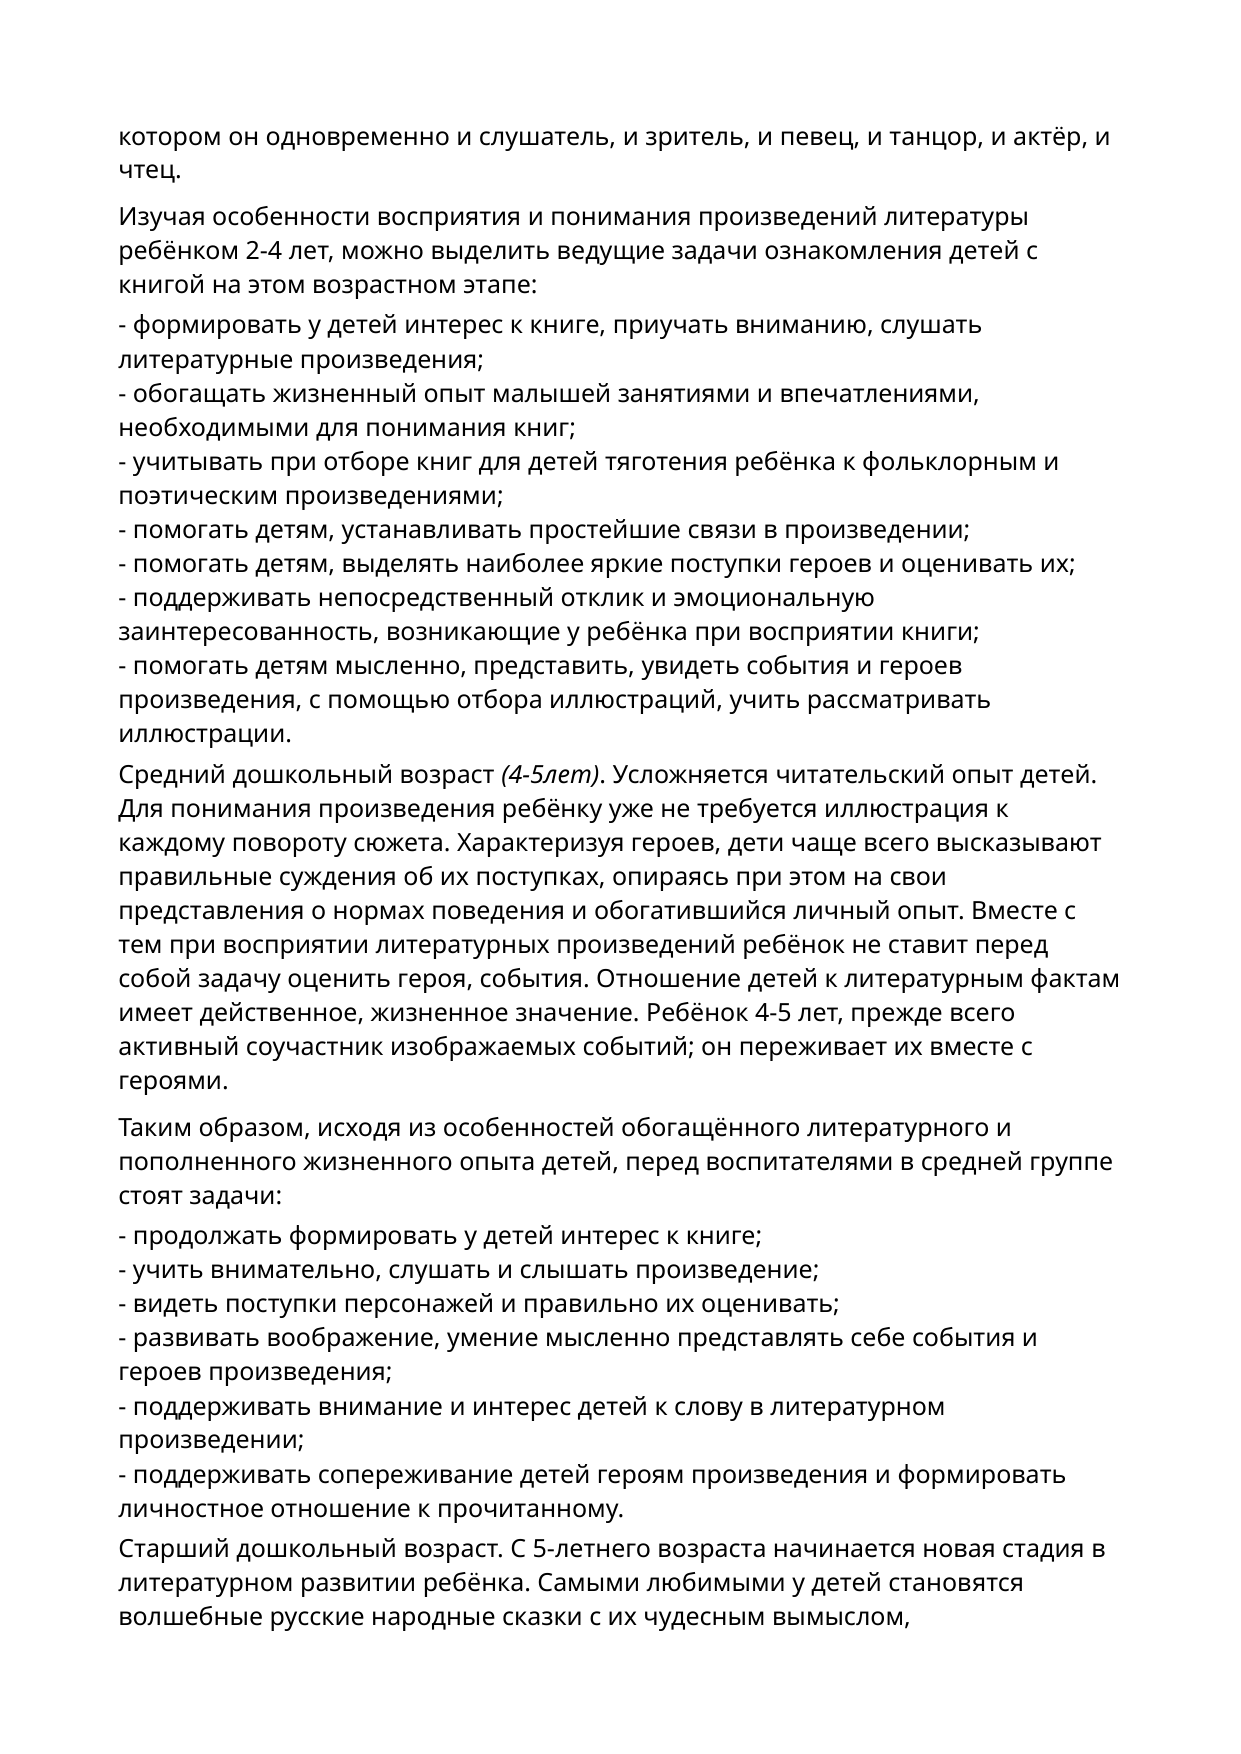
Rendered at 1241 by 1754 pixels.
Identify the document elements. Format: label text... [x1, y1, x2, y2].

text Старший дошкольный возраст. С 5-летнего возраста начинается новая стадия в литературном развитии ребёнка. Самыми любимыми у детей становятся волшебные русские народные сказки с их чудесным вымыслом, [118, 1531, 1122, 1633]
text - обогащать жизненный опыт малышей занятиями и впечатлениями, необходимыми для понимания книг; [118, 375, 1122, 443]
text котором он одновременно и слушатель, и зритель, и певец, и танцор, и актёр, и чтец. [118, 118, 1122, 186]
text - продолжать формировать у детей интерес к книге; [118, 1218, 1122, 1252]
text - помогать детям мысленно, представить, увидеть события и героев произведения, с помощью отбора иллюстраций, учить рассматривать иллюстрации. [118, 648, 1122, 750]
text - поддерживать непосредственный отклик и эмоциональную заинтересованность, возникающие у ребёнка при восприятии книги; [118, 580, 1122, 648]
text - учитывать при отборе книг для детей тяготения ребёнка к фольклорным и поэтическим произведениями; [118, 443, 1122, 512]
text - помогать детям, выделять наиболее яркие поступки героев и оценивать их; [118, 546, 1122, 580]
text - видеть поступки персонажей и правильно их оценивать; [118, 1286, 1122, 1320]
text - формировать у детей интерес к книге, приучать вниманию, слушать литературные произведения; [118, 307, 1122, 375]
text Средний дошкольный возраст (4-5лет). Усложняется читательский опыт детей. Для понимания произведения ребёнку уже не требуется иллюстрация к каждому повороту сюжета. Характеризуя героев, дети чаще всего высказывают правильные суждения об их поступках, опираясь при этом на свои представления о нормах поведения и обогатившийся личный опыт. Вместе с тем при восприятии литературных произведений ребёнок не ставит перед собой задачу оценить героя, события. Отношение детей к литературным фактам имеет действенное, жизненное значение. Ребёнок 4-5 лет, прежде всего активный соучастник изображаемых событий; он переживает их вместе с героями. [118, 756, 1122, 1097]
text - развивать воображение, умение мысленно представлять себе события и героев произведения; [118, 1320, 1122, 1388]
text - поддерживать внимание и интерес детей к слову в литературном произведении; [118, 1388, 1122, 1456]
text Изучая особенности восприятия и понимания произведений литературы ребёнком 2-4 лет, можно выделить ведущие задачи ознакомления детей с книгой на этом возрастном этапе: [118, 199, 1122, 301]
text - помогать детям, устанавливать простейшие связи в произведении; [118, 512, 1122, 546]
text - учить внимательно, слушать и слышать произведение; [118, 1252, 1122, 1286]
text Таким образом, исходя из особенностей обогащённого литературного и пополненного жизненного опыта детей, перед воспитателями в средней группе стоят задачи: [118, 1109, 1122, 1212]
text - поддерживать сопереживание детей героям произведения и формировать личностное отношение к прочитанному. [118, 1456, 1122, 1524]
